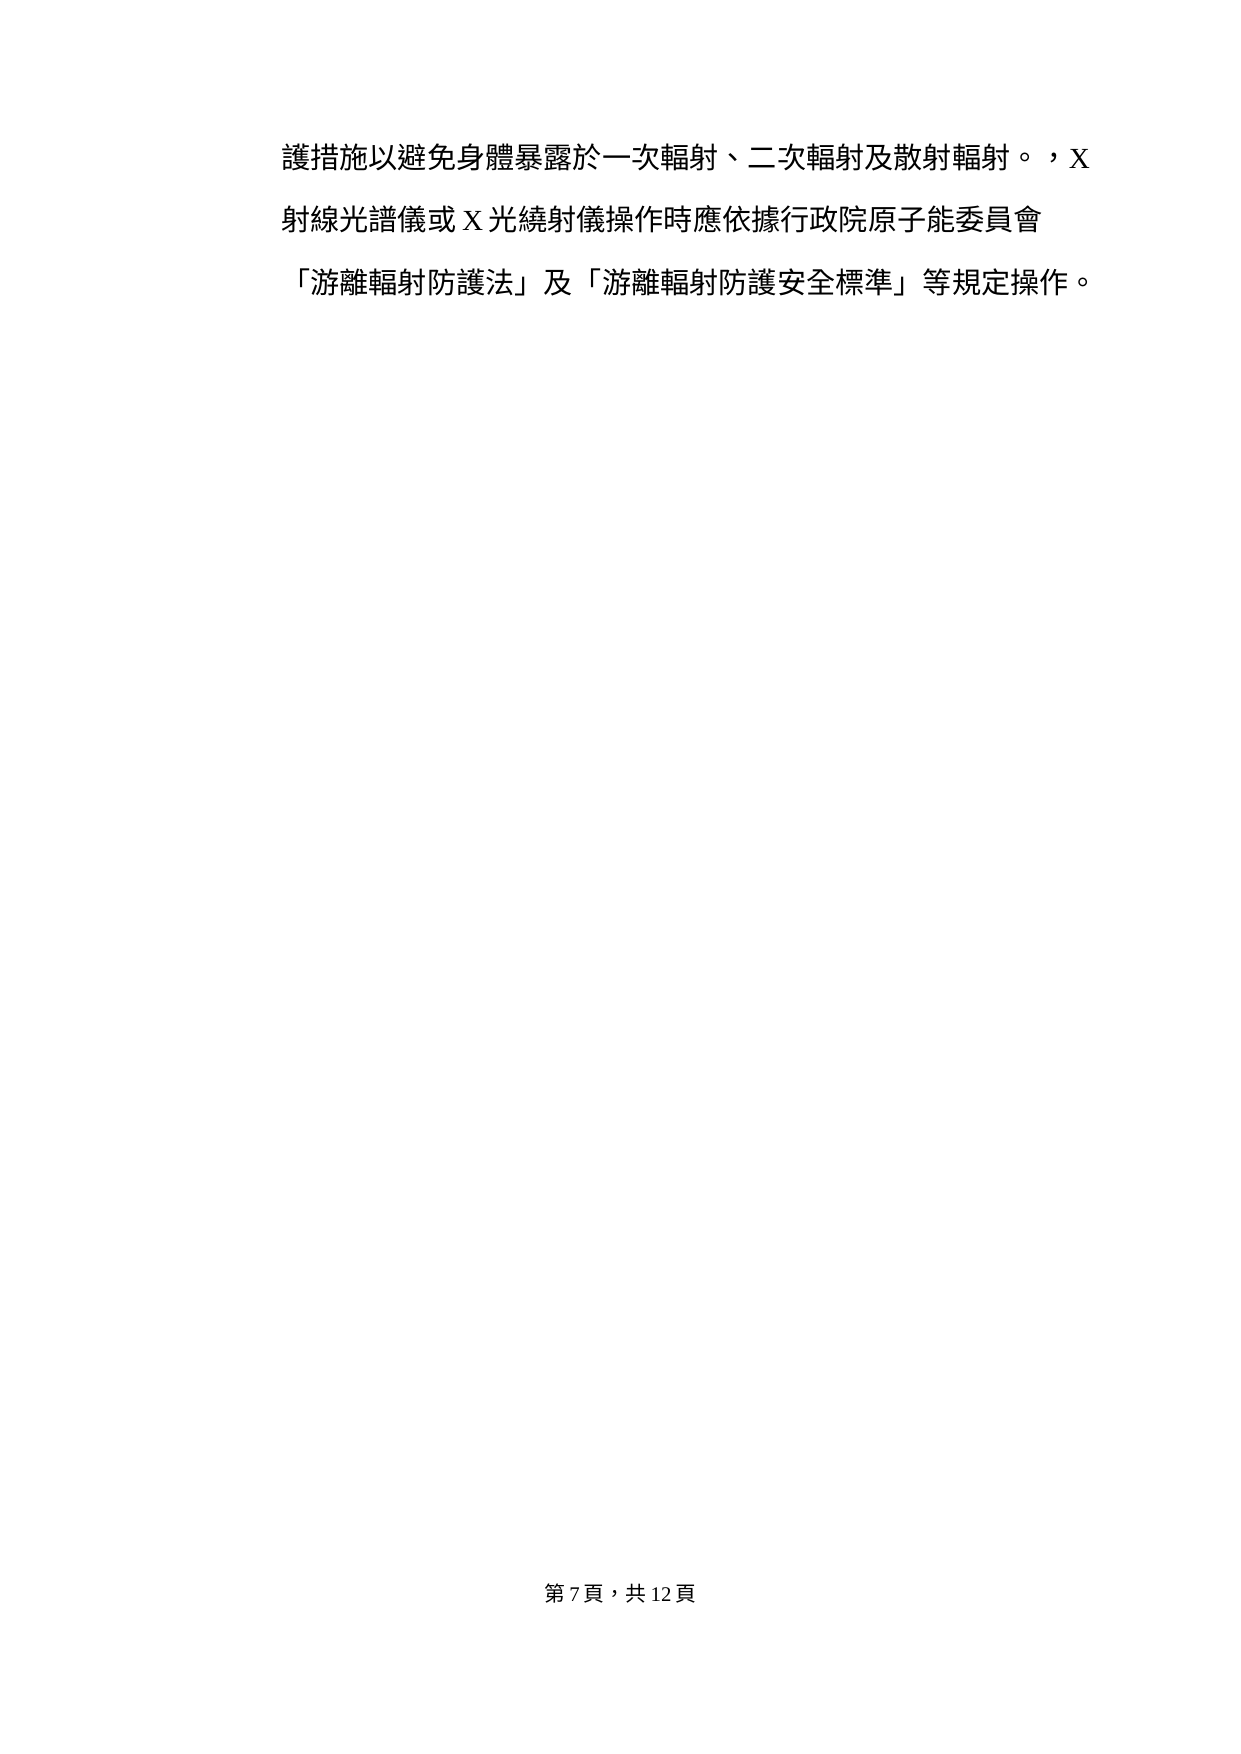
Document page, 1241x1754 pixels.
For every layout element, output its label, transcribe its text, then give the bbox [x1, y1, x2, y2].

text 註2.暴露在過量 X 輻射線對人體健康有危害性。操作者需做適當防護措施以避免身體暴露於一次輻射、二次輻射及散射輻射。，X 射線光譜儀或X光繞射儀操作時應依據行政院原子能委員會「游離輻射防護法」及「游離輻射防護安全標準」等規定操作。 [223, 114, 1092, 301]
